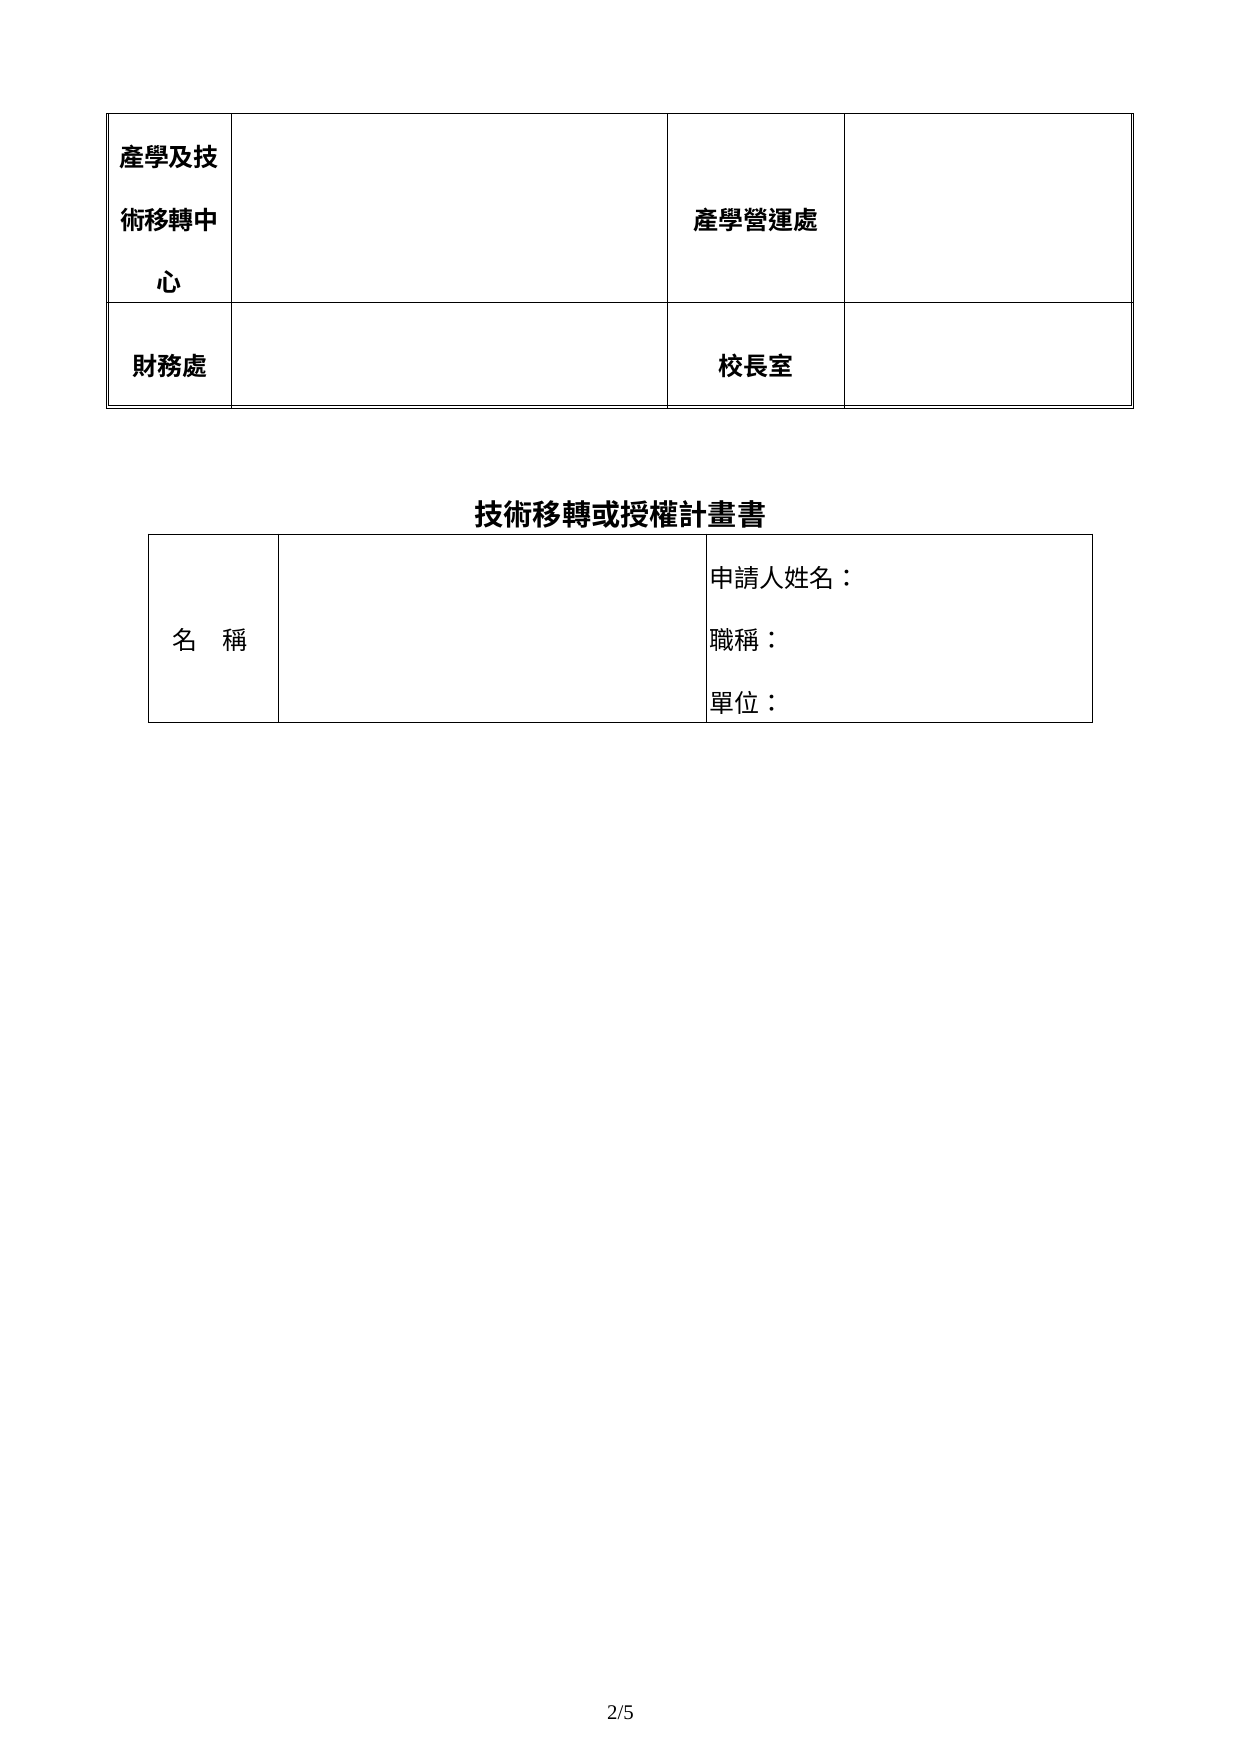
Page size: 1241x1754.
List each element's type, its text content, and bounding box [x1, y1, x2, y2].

table_cell [845, 303, 1131, 405]
table_cell [232, 303, 667, 405]
text 技術移轉或授權計畫書 [148, 471, 1092, 533]
table_header 名 稱 [149, 535, 278, 722]
table_cell [845, 114, 1131, 302]
table_cell 校長室 [668, 303, 844, 405]
table_header [279, 535, 706, 722]
table_cell 財務處 [109, 303, 231, 405]
table_cell [232, 114, 667, 302]
table_header 申請人姓名： 職稱： 單位： [707, 535, 1092, 722]
table_cell 產學營運處 [668, 114, 844, 302]
table_cell 產學及技術移轉中心 [109, 114, 231, 302]
